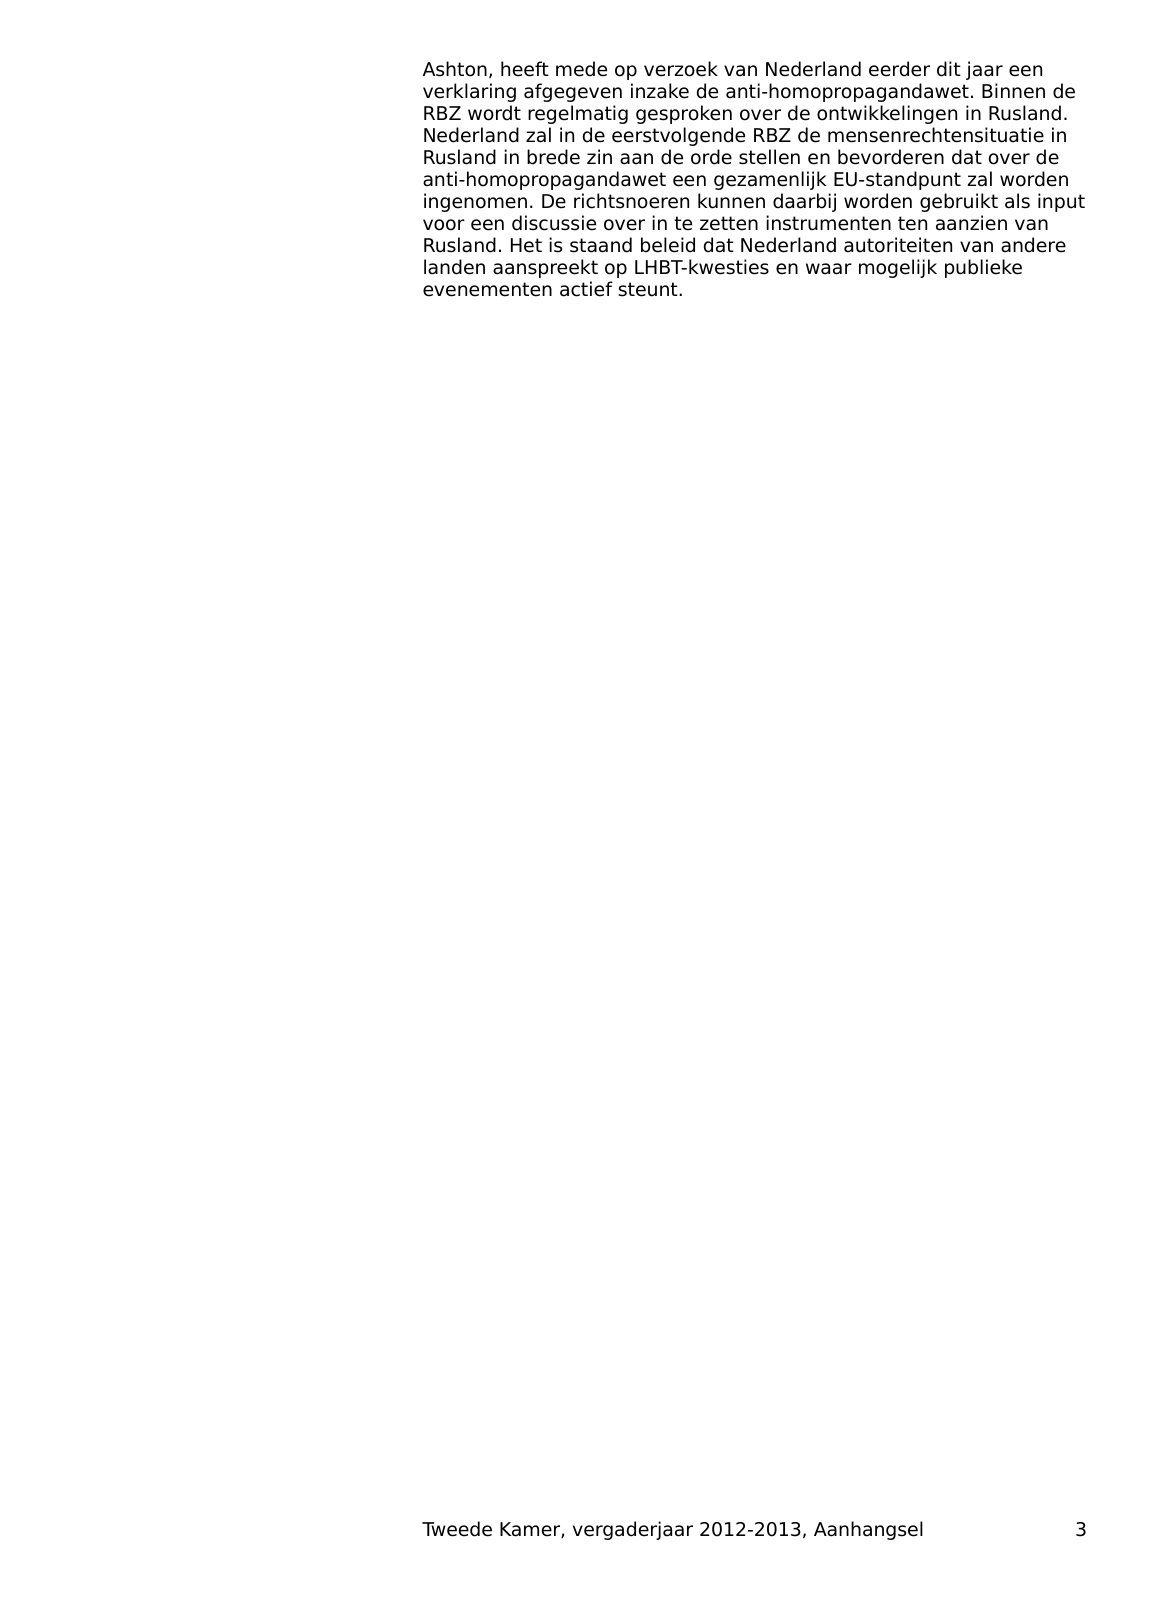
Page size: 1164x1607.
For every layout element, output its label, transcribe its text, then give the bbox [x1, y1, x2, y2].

text Ashton, heeft mede op verzoek van Nederland eerder dit jaar een verklaring afgegeven inzake de anti-homopropagandawet. Binnen de RBZ wordt regelmatig gesproken over de ontwikkelingen in Rusland. Nederland zal in de eerstvolgende RBZ de mensenrechtensituatie in Rusland in brede zin aan de orde stellen en bevorderen dat over de anti-homopropagandawet een gezamenlijk EU-standpunt zal worden ingenomen. De richtsnoeren kunnen daarbij worden gebruikt als input voor een discussie over in te zetten instrumenten ten aanzien van Rusland. Het is staand beleid dat Nederland autoriteiten van andere landen aanspreekt op LHBT-kwesties en waar mogelijk publieke evenementen actief steunt. [422, 59, 1087, 301]
